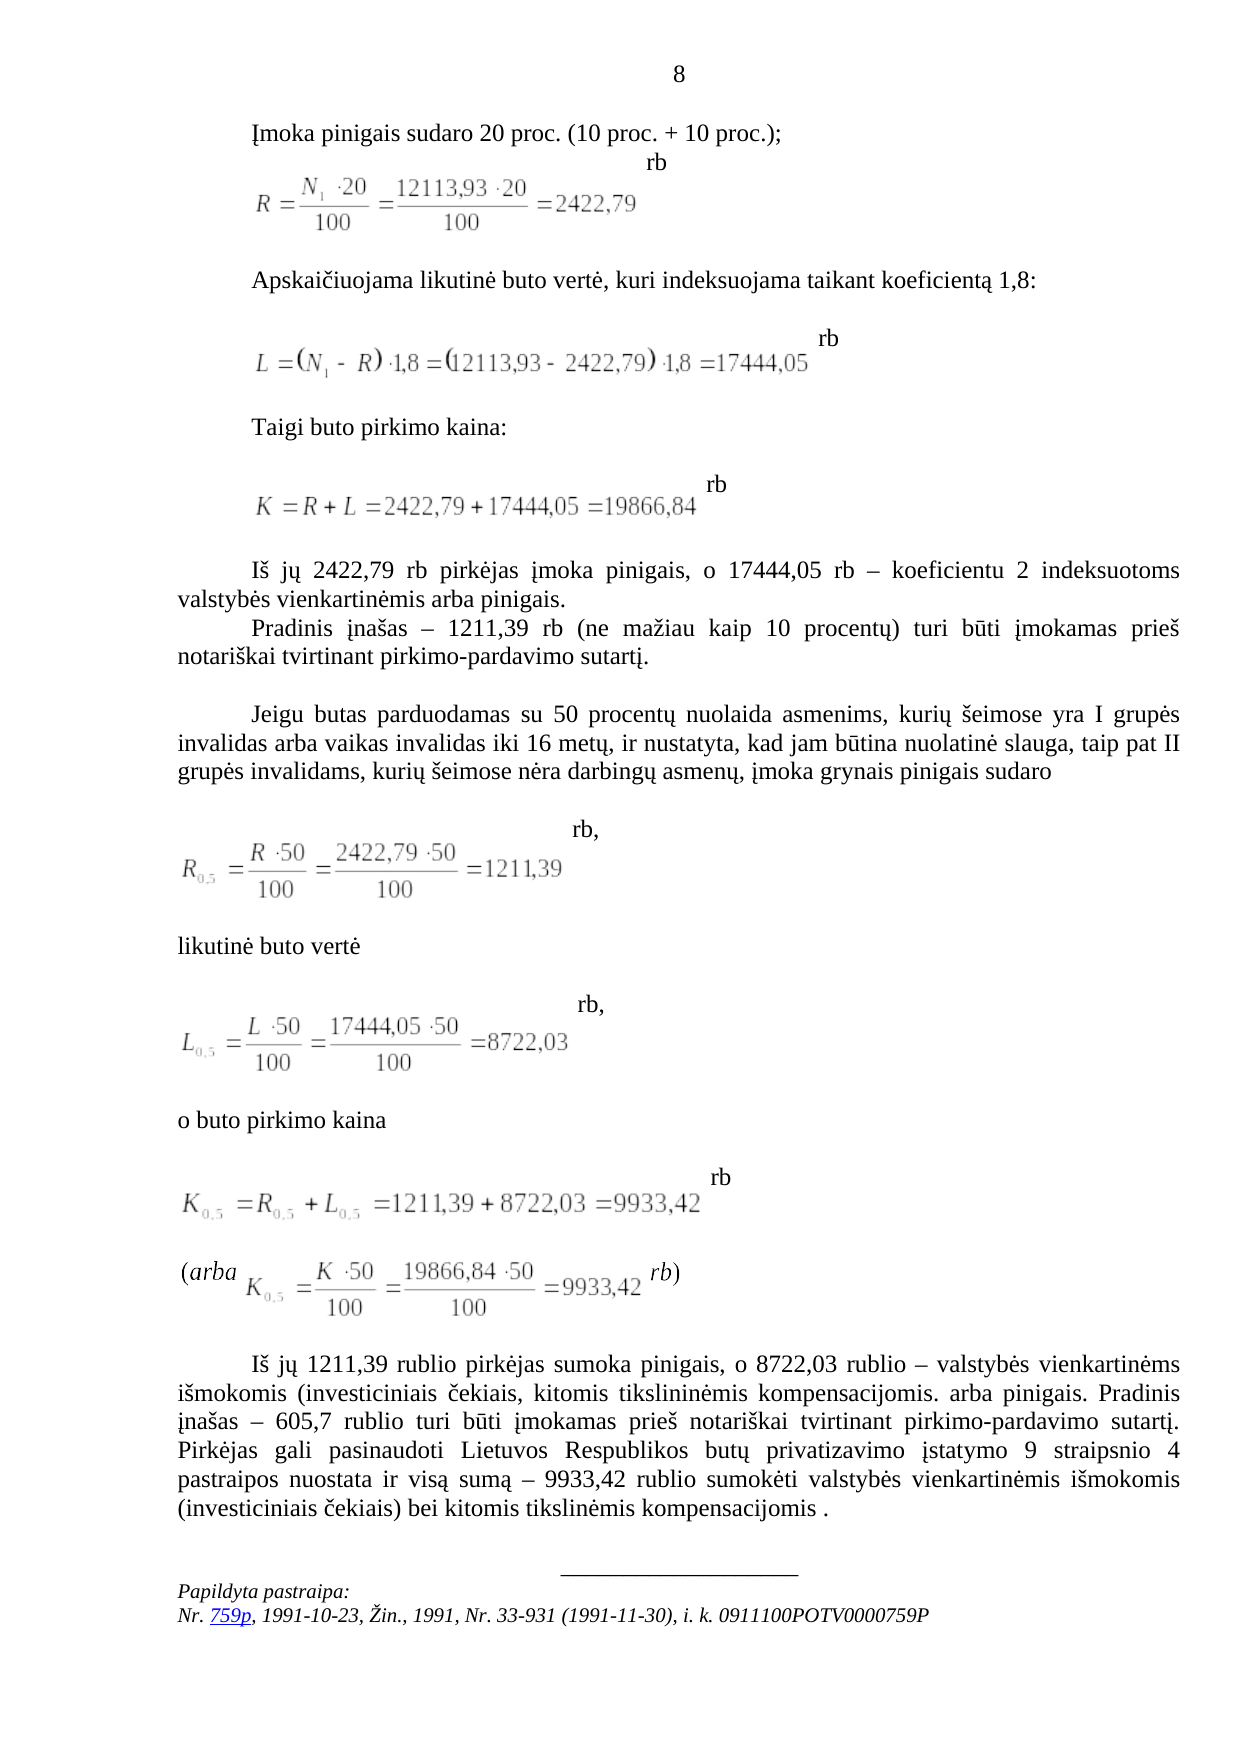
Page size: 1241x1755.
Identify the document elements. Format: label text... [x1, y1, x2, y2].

text rb [177, 1162, 1181, 1227]
text Pradinis įnašas – 1211,39 rb (ne mažiau kaip 10 procentų) turi būti įmokamas prieš notariškai tvirtinant pirkimo-pardavimo sutartį. [177, 613, 1181, 670]
text o buto pirkimo kaina [177, 1105, 1181, 1133]
text Nr. 759p, 1991-10-23, Žin., 1991, Nr. 33-931 (1991-11-30), i. k. 0911100POTV0000759P [177, 1603, 1181, 1627]
text rb [177, 147, 1181, 237]
text Iš jų 1211,39 rublio pirkėjas sumoka pinigais, o 8722,03 rublio – valstybės vienkartinėms išmokomis (investiciniais čekiais, kitomis tikslininėmis kompensacijomis. arba pinigais. Pradinis įnašas – 605,7 rublio turi būti įmokamas prieš notariškai tvirtinant pirkimo-pardavimo sutartį. Pirkėjas gali pasinaudoti Lietuvos Respublikos butų privatizavimo įstatymo 9 straipsnio 4 pastraipos nuostata ir visą sumą – 9933,42 rublio sumokėti valstybės vienkartinėmis išmokomis (investiciniais čekiais) bei kitomis tikslinėmis kompensacijomis . [177, 1349, 1181, 1521]
text likutinė buto vertė [177, 931, 1181, 960]
text Papildyta pastraipa: [177, 1579, 1181, 1603]
text Apskaičiuojama likutinė buto vertė, kuri indeksuojama taikant koeficientą 1,8: [177, 266, 1181, 294]
text Įmoka pinigais sudaro 20 proc. (10 proc. + 10 proc.); [177, 118, 1181, 147]
text rb [177, 323, 1181, 383]
text rb, [177, 989, 1181, 1076]
text ___________________ [177, 1550, 1181, 1579]
text Jeigu butas parduodamas su 50 procentų nuolaida asmenims, kurių šeimose yra I grupės invalidas arba vaikas invalidas iki 16 metų, ir nustatyta, kad jam būtina nuolatinė slauga, taip pat II grupės invalidams, kurių šeimose nėra darbingų asmenų, įmoka grynais pinigais sudaro [177, 699, 1181, 785]
text rb, [177, 814, 1181, 902]
text Iš jų 2422,79 rb pirkėjas įmoka pinigais, o 17444,05 rb – koeficientu 2 indeksuotoms valstybės vienkartinėmis arba pinigais. [177, 555, 1181, 613]
text rb [177, 469, 1181, 526]
text Taigi buto pirkimo kaina: [177, 412, 1181, 440]
